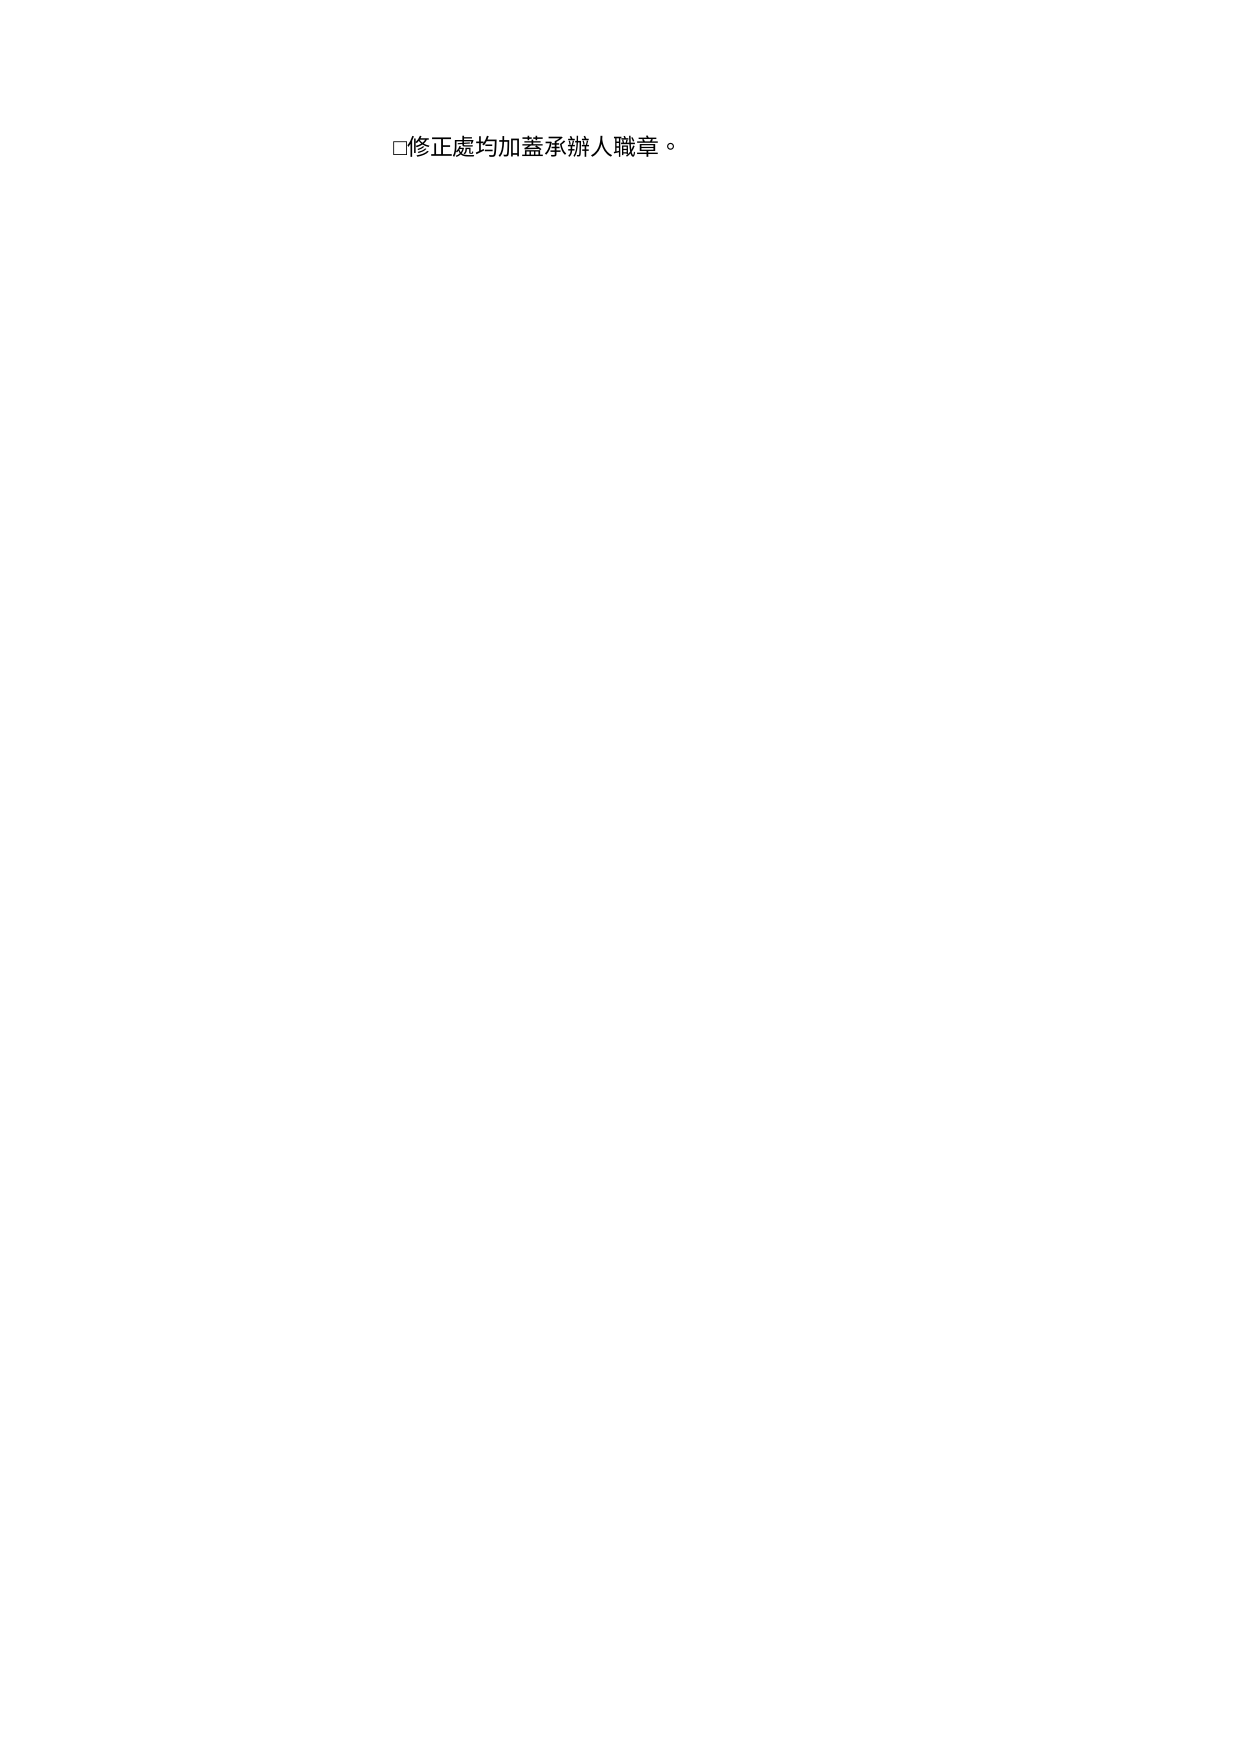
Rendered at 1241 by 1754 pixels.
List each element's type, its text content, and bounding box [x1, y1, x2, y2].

text □修正處均加蓋承辦人職章。 [77, 103, 1162, 166]
